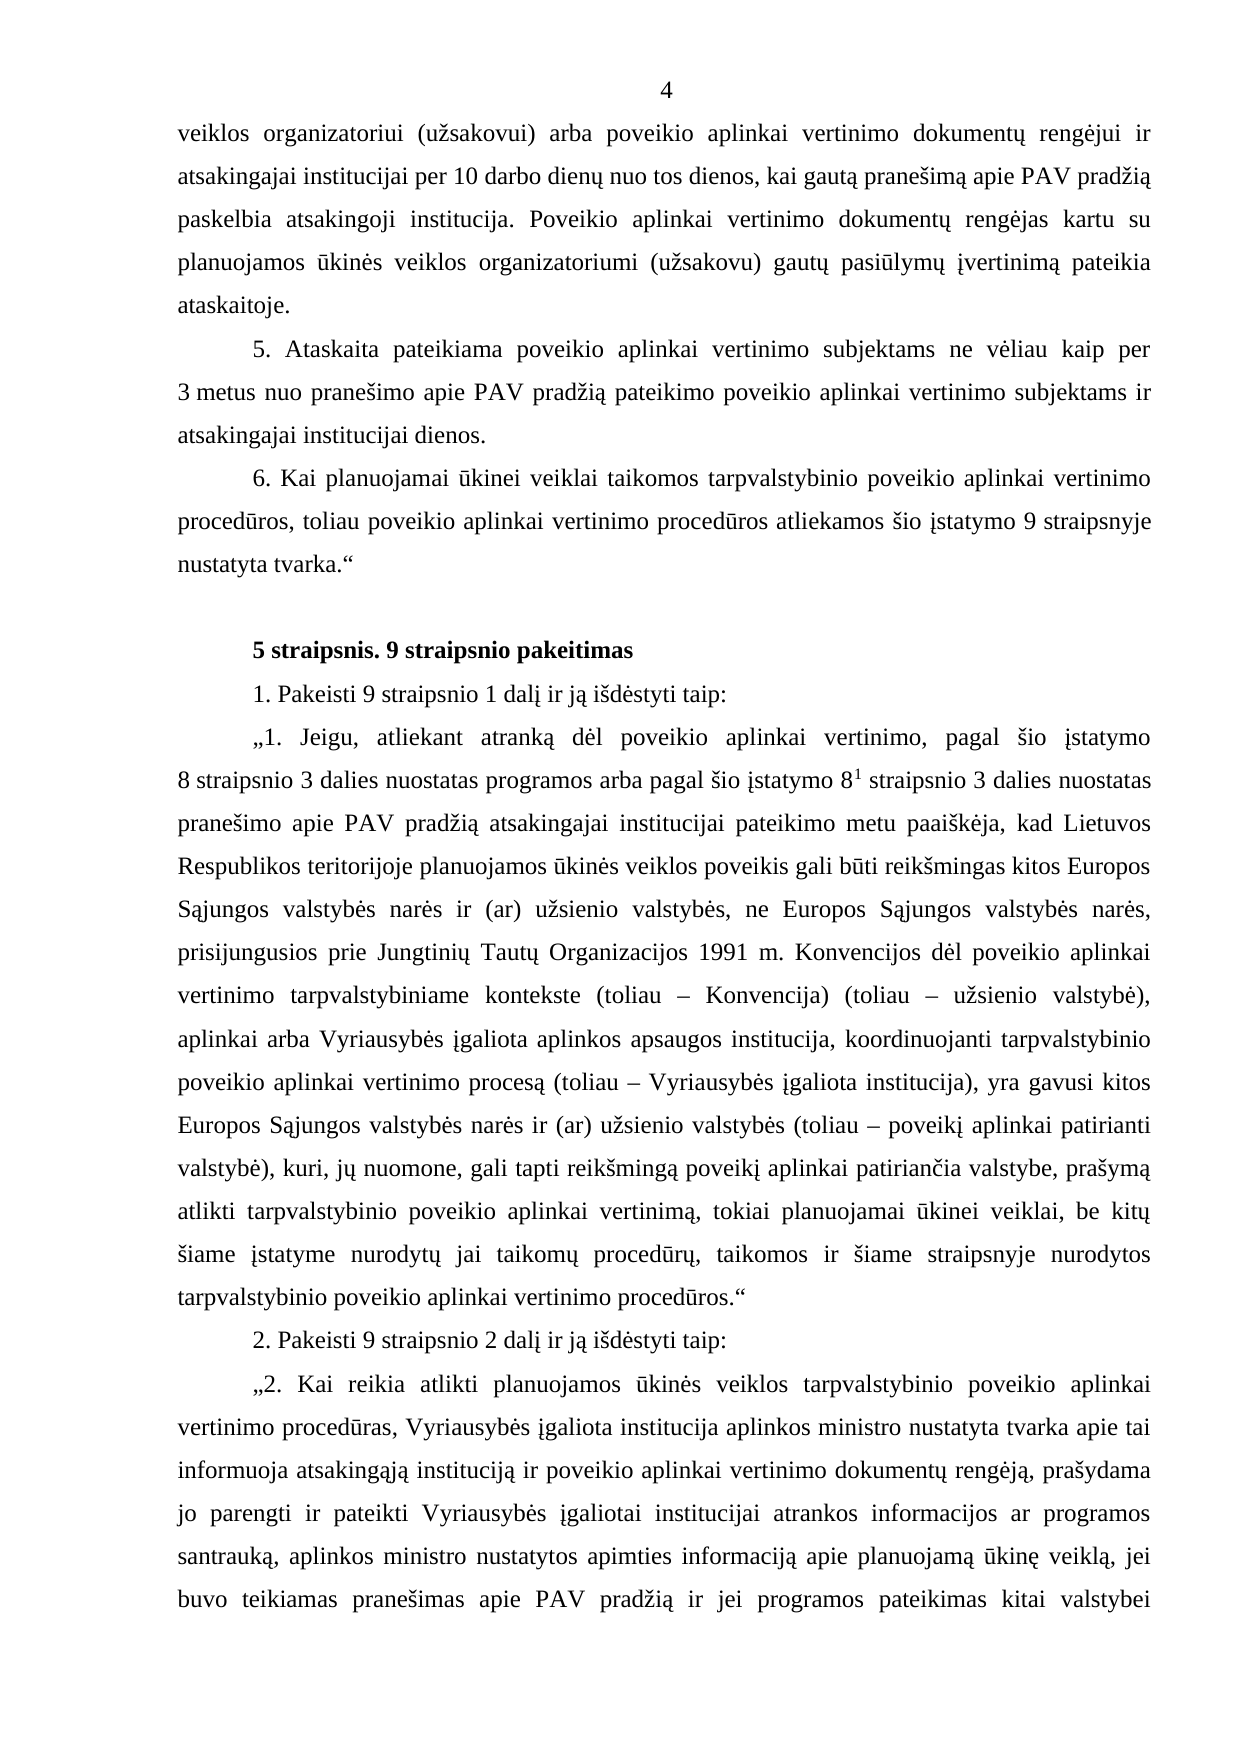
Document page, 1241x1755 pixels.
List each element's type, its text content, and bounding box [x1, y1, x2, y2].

text 6. Kai planuojamai ūkinei veiklai taikomos tarpvalstybinio poveikio aplinkai vertinimo procedūros, toliau poveikio aplinkai vertinimo procedūros atliekamos šio įstatymo 9 straipsnyje nustatyta tvarka.“ [177, 463, 1152, 578]
text 1. Pakeisti 9 straipsnio 1 dalį ir ją išdėstyti taip: [177, 679, 1152, 707]
text 5. Ataskaita pateikiama poveikio aplinkai vertinimo subjektams ne vėliau kaip per 3 metus nuo pranešimo apie PAV pradžią pateikimo poveikio aplinkai vertinimo subjektams ir atsakingajai institucijai dienos. [177, 334, 1152, 449]
text „1. Jeigu, atliekant atranką dėl poveikio aplinkai vertinimo, pagal šio įstatymo 8 straipsnio 3 dalies nuostatas programos arba pagal šio įstatymo 81 straipsnio 3 dalies nuostatas pranešimo apie PAV pradžią atsakingajai institucijai pateikimo metu paaiškėja, kad Lietuvos Respublikos teritorijoje planuojamos ūkinės veiklos poveikis gali būti reikšmingas kitos Europos Sąjungos valstybės narės ir (ar) užsienio valstybės, ne Europos Sąjungos valstybės narės, prisijungusios prie Jungtinių Tautų Organizacijos 1991 m. Konvencijos dėl poveikio aplinkai vertinimo tarpvalstybiniame kontekste (toliau – Konvencija) (toliau – užsienio valstybė), aplinkai arba Vyriausybės įgaliota aplinkos apsaugos institucija, koordinuojanti tarpvalstybinio poveikio aplinkai vertinimo procesą (toliau – Vyriausybės įgaliota institucija), yra gavusi kitos Europos Sąjungos valstybės narės ir (ar) užsienio valstybės (toliau – poveikį aplinkai patirianti valstybė), kuri, jų nuomone, gali tapti reikšmingą poveikį aplinkai patiriančia valstybe, prašymą atlikti tarpvalstybinio poveikio aplinkai vertinimą, tokiai planuojamai ūkinei veiklai, be kitų šiame įstatyme nurodytų jai taikomų procedūrų, taikomos ir šiame straipsnyje nurodytos tarpvalstybinio poveikio aplinkai vertinimo procedūros.“ [177, 722, 1152, 1311]
text veiklos organizatoriui (užsakovui) arba poveikio aplinkai vertinimo dokumentų rengėjui ir atsakingajai institucijai per 10 darbo dienų nuo tos dienos, kai gautą pranešimą apie PAV pradžią paskelbia atsakingoji institucija. Poveikio aplinkai vertinimo dokumentų rengėjas kartu su planuojamos ūkinės veiklos organizatoriumi (užsakovu) gautų pasiūlymų įvertinimą pateikia ataskaitoje. [177, 118, 1152, 319]
text 2. Pakeisti 9 straipsnio 2 dalį ir ją išdėstyti taip: [177, 1326, 1152, 1354]
text 5 straipsnis. 9 straipsnio pakeitimas [177, 636, 1152, 664]
text „2. Kai reikia atlikti planuojamos ūkinės veiklos tarpvalstybinio poveikio aplinkai vertinimo procedūras, Vyriausybės įgaliota institucija aplinkos ministro nustatyta tvarka apie tai informuoja atsakingąją instituciją ir poveikio aplinkai vertinimo dokumentų rengėją, prašydama jo parengti ir pateikti Vyriausybės įgaliotai institucijai atrankos informacijos ar programos santrauką, aplinkos ministro nustatytos apimties informaciją apie planuojamą ūkinę veiklą, jei buvo teikiamas pranešimas apie PAV pradžią ir jei programos pateikimas kitai valstybei [177, 1369, 1152, 1613]
